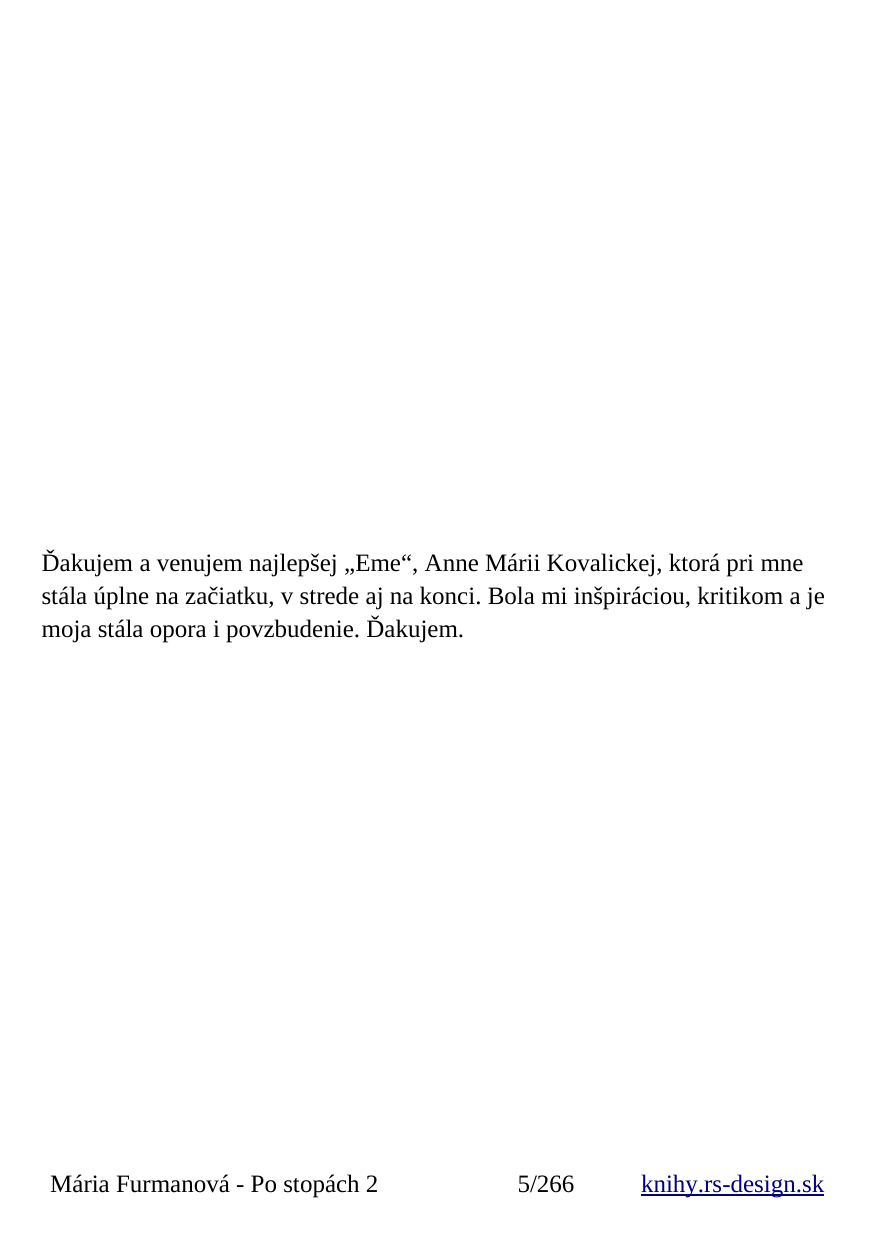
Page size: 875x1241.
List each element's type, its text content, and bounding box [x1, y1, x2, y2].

text Ďakujem a venujem najlepšej „Eme“, Anne Márii Kovalickej, ktorá pri mne stála úplne na začiatku, v strede aj na konci. Bola mi inšpiráciou, kritikom a je moja stála opora i povzbudenie. Ďakujem. [41, 548, 833, 643]
